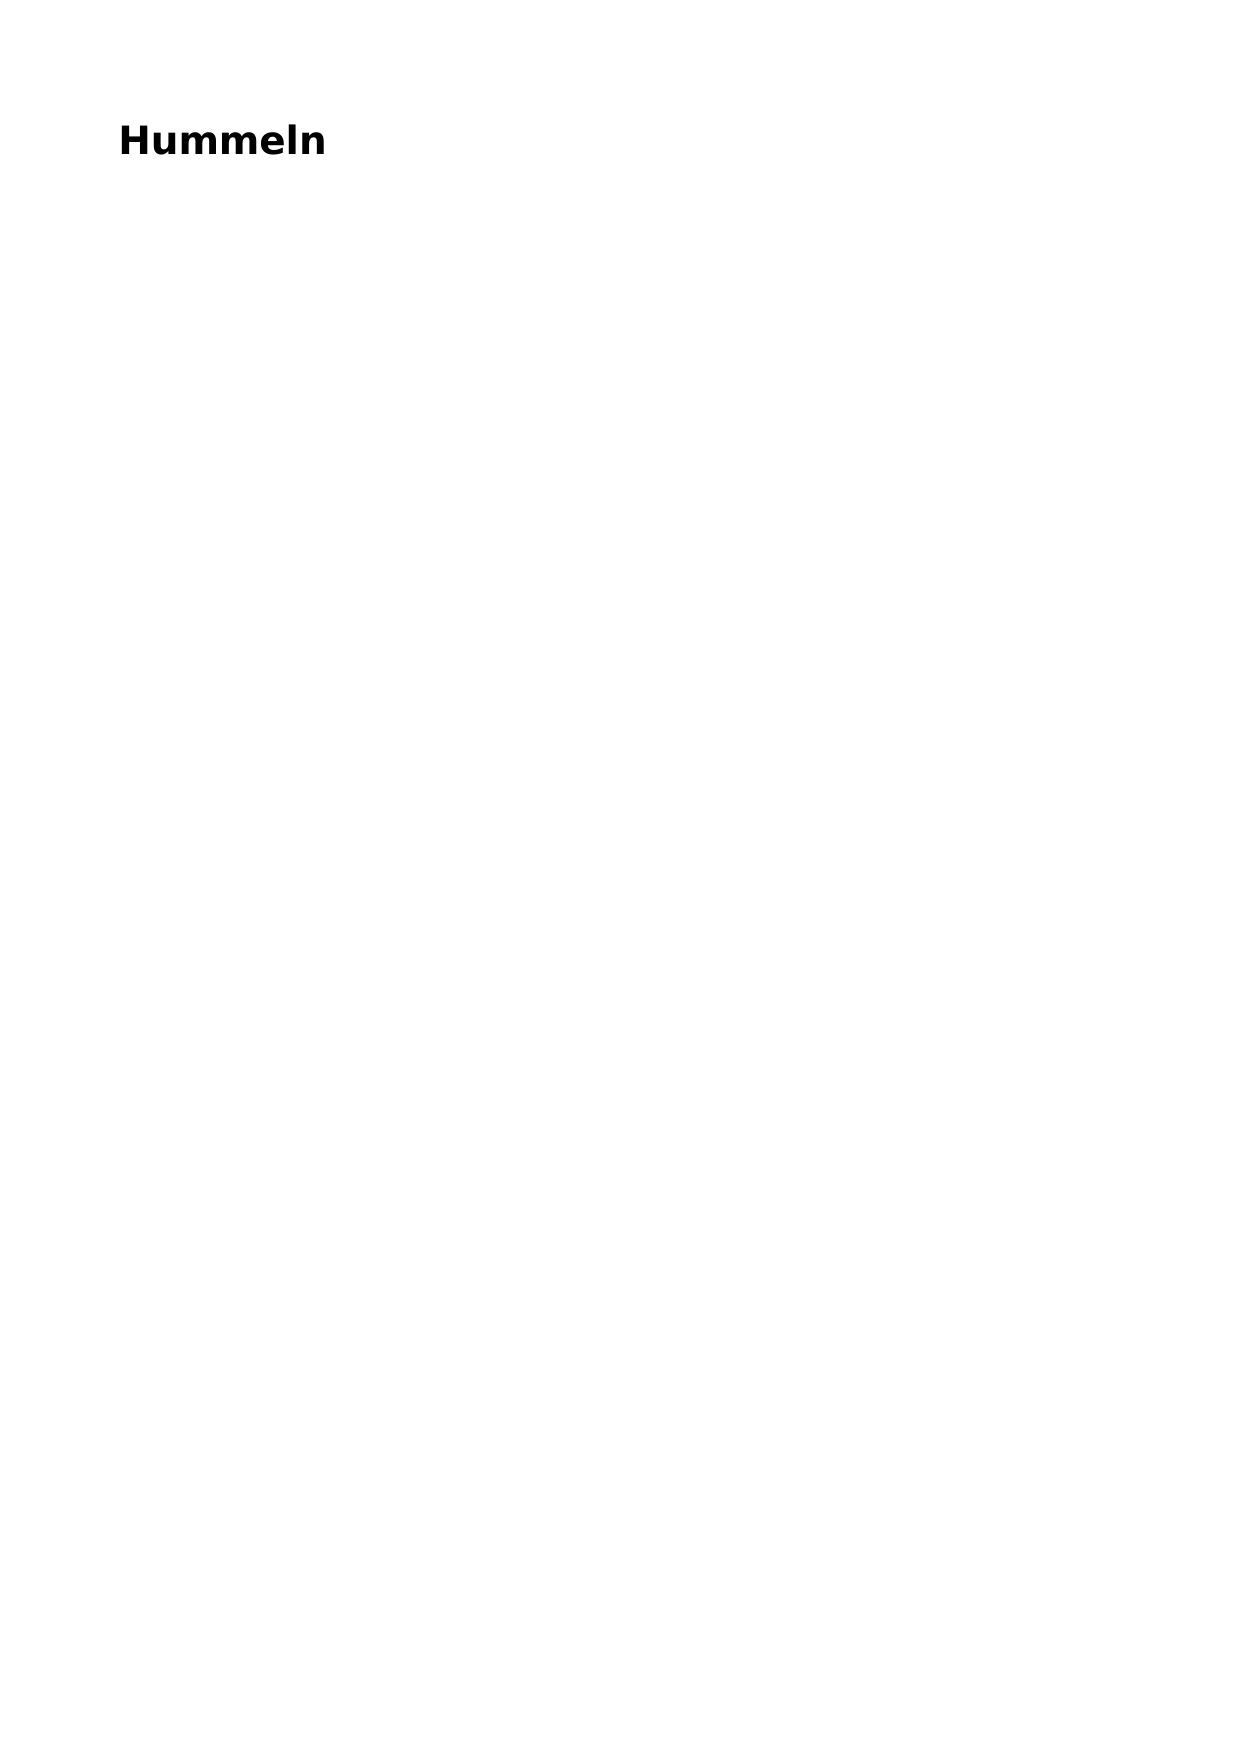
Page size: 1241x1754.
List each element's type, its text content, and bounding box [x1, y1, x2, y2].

subtitle Hummeln [118, 118, 1122, 163]
